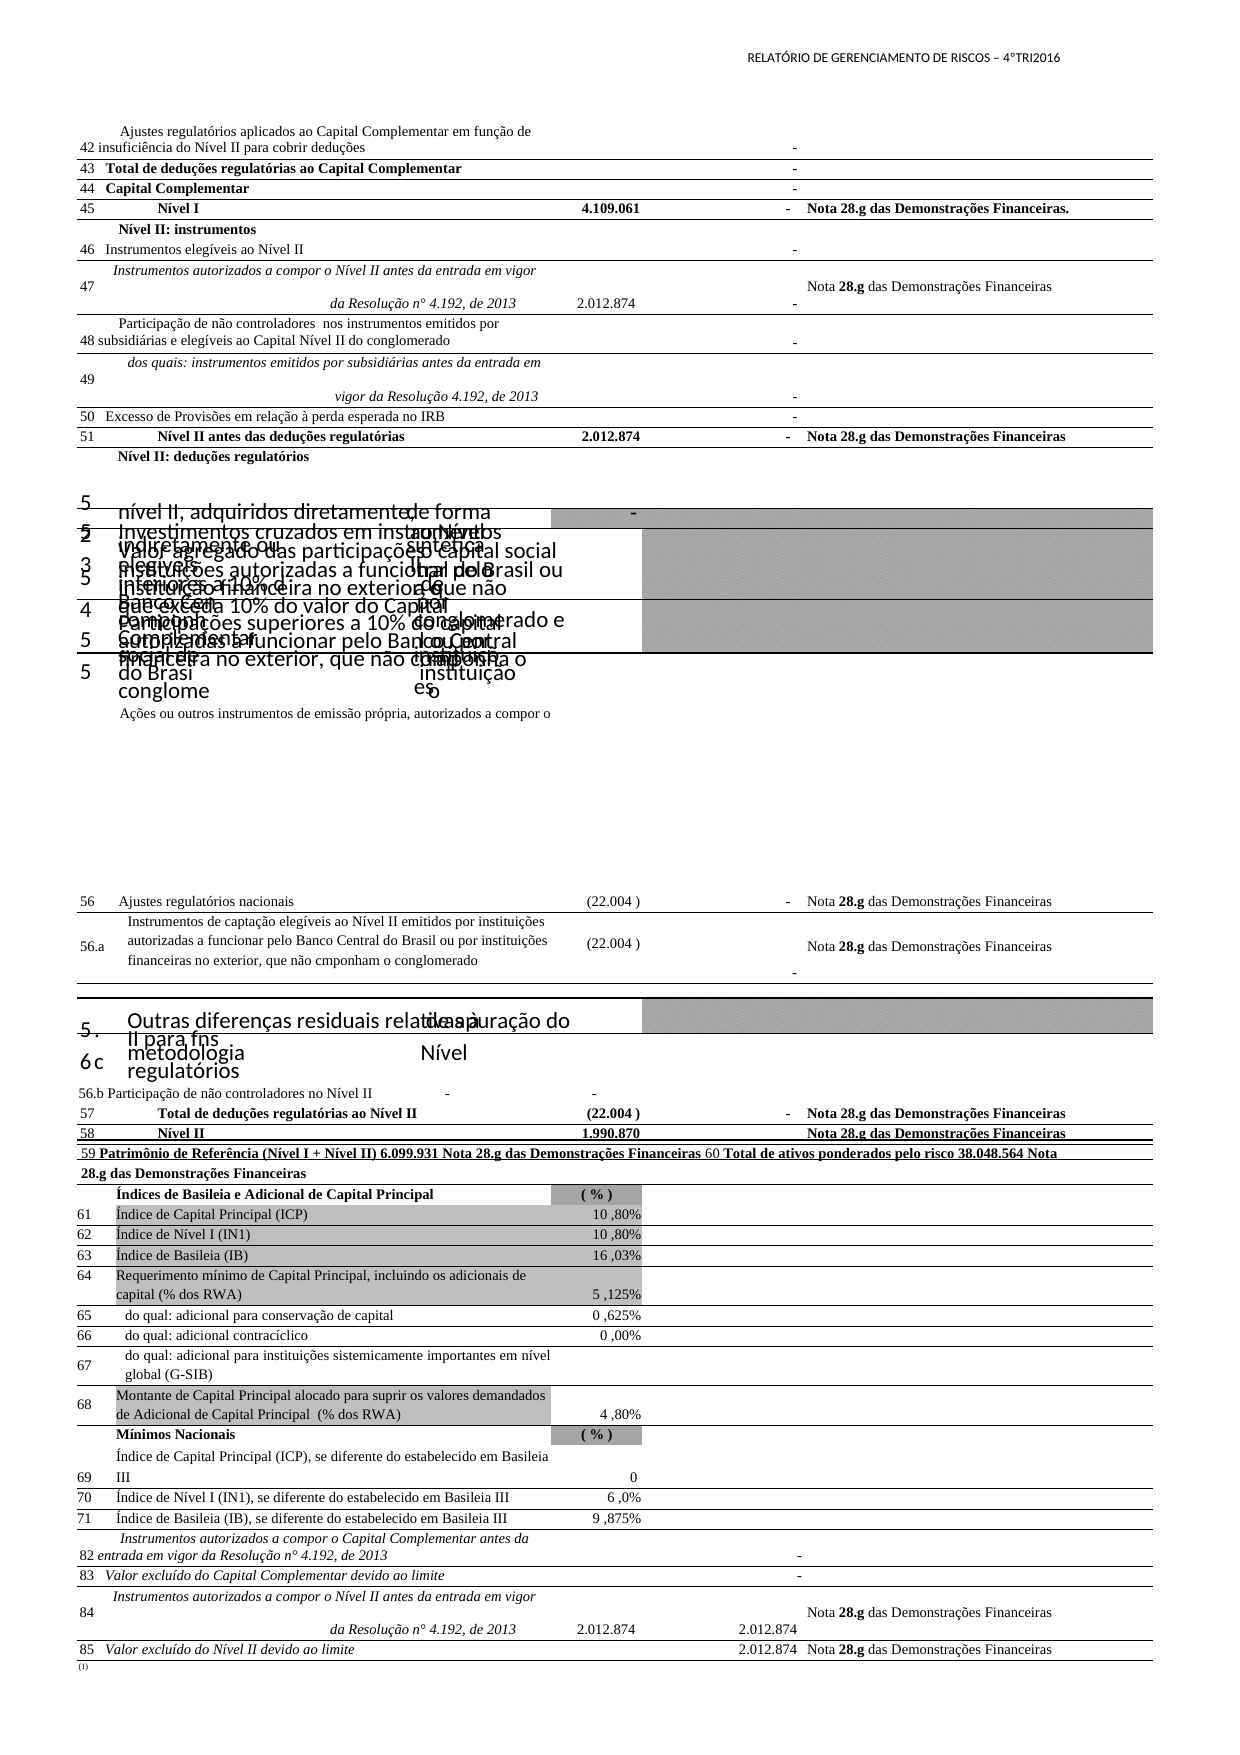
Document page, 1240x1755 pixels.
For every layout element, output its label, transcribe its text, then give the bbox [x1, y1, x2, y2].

table_cell [577, 220, 807, 241]
table_cell Participação de não controladores nos instrumentos emitidos por 48 subsidiárias e elegíveis ao Capital Nível II do conglomerado [77, 315, 577, 353]
table_cell 4.109.061 - [577, 200, 807, 219]
table_cell 71 [77, 1510, 116, 1529]
text (1) [78, 1661, 1064, 1671]
table_cell - [739, 1530, 807, 1566]
table_cell 69 [77, 1426, 116, 1488]
table_header Ajustes regulatórios nacionais [118, 893, 587, 912]
table_cell [642, 1510, 1152, 1529]
table_cell do qual: adicional contracíclico [116, 1327, 551, 1346]
table_cell [577, 1530, 739, 1566]
table_header Ajustes regulatórios aplicados ao Capital Complementar em função de 42 insuficiência do Nível II para cobrir deduções [77, 123, 577, 158]
table_cell dos quais: instrumentos emitidos por subsidiárias antes da entrada em 49 vigor da Resolução 4.192, de 2013 [77, 354, 577, 407]
table_header Índices de Basileia e Adicional de Capital Principal [116, 1185, 551, 1205]
table_cell 1.990.870 [582, 1125, 807, 1139]
table_cell 2.012.874 - [577, 261, 807, 314]
table_cell [642, 1306, 1152, 1326]
table_header (22.004 ) - [582, 1105, 807, 1124]
table_header 57 Total de deduções regulatórias ao Nível II [77, 1105, 582, 1124]
text Ações ou outros instrumentos de emissão própria, autorizados a compor o [119, 654, 1064, 721]
table_cell Requerimento mínimo de Capital Principal, incluindo os adicionais de capital (% dos RWA) [116, 1267, 551, 1305]
table_cell [577, 1567, 739, 1586]
table_cell [642, 1386, 1152, 1425]
table_cell Nota 28.g das Demonstrações Financeiras [807, 913, 1152, 983]
table_cell do qual: adicional para instituições sistemicamente importantes em nível global (G-SIB) [116, 1347, 551, 1385]
table_cell 10 ,80% [551, 1226, 642, 1245]
table_cell 4 ,80% [551, 1386, 642, 1425]
text 59 Patrimônio de Referência (Nível I + Nível II) 6.099.931 Nota 28.g das Demonstrações Financeiras 60 Total de ativos ponderados pelo risco 38.048.564 Nota [81, 1145, 1064, 1159]
table_cell - [577, 241, 807, 260]
table_cell Nota 28.g das Demonstrações Financeiras [807, 428, 1152, 447]
text 56.b Participação de não controladores no Nível II - - [78, 984, 1065, 997]
table_cell [642, 1246, 1152, 1266]
table_cell Nota 28.g das Demonstrações Financeiras [807, 1125, 1152, 1139]
table_cell Montante de Capital Principal alocado para suprir os valores demandados de Adicional de Capital Principal (% dos RWA) [116, 1386, 551, 1425]
table_cell Mínimos Nacionais Índice de Capital Principal (ICP), se diferente do estabelecido em Basileia III [116, 1426, 551, 1488]
table_cell 10 ,80% [551, 1205, 642, 1225]
table_cell 0 ,625% [551, 1306, 642, 1326]
text Ações ou outros instrumentos de emissão própria, autorizados a compor o [119, 600, 642, 652]
table_cell - [577, 160, 807, 179]
table_cell 2.012.874 [739, 1641, 807, 1660]
table_cell Índice de Basileia (IB) [116, 1246, 551, 1266]
table_cell 0 [551, 1445, 1152, 1488]
table_header 56 [77, 893, 118, 912]
table_cell [642, 1205, 1152, 1225]
table_cell Nível II: instrumentos [77, 220, 577, 241]
table_cell 45 Nível I [77, 200, 577, 219]
table_cell [642, 1267, 1152, 1305]
table_cell 65 [77, 1306, 116, 1326]
table_cell Índice de Nível I (IN1) [116, 1226, 551, 1245]
table_cell [551, 1347, 1152, 1385]
table_cell 68 [77, 1386, 116, 1425]
table_cell [807, 315, 1152, 353]
table_cell Instrumentos autorizados a compor o Capital Complementar antes da 82 entrada em vigor da Resolução n° 4.192, de 2013 [77, 1530, 577, 1566]
text 28.g das Demonstrações Financeiras [81, 1160, 1064, 1181]
text Ações ou outros instrumentos de emissão própria, autorizados a compor o [119, 509, 551, 528]
table_cell 2.012.874 [739, 1587, 807, 1640]
table_cell [642, 1489, 1152, 1508]
table_cell 66 [77, 1327, 116, 1346]
table_header - [577, 123, 807, 158]
table_cell Índice de Basileia (IB), se diferente do estabelecido em Basileia III [116, 1510, 551, 1529]
table_header [807, 123, 1152, 158]
table_cell 67 [77, 1347, 116, 1385]
table_cell 85 Valor excluído do Nível II devido ao limite [77, 1641, 577, 1660]
table_cell Instrumentos de captação elegíveis ao Nível II emitidos por instituições autorizadas a funcionar pelo Banco Central do Brasil ou por instituições financeiras no exterior, que não cmponham o conglomerado [118, 913, 587, 983]
table_cell Nota 28.g das Demonstrações Financeiras [807, 1641, 1152, 1660]
table_cell [577, 1641, 739, 1660]
table_cell 50 Excesso de Provisões em relação à perda esperada no IRB [77, 408, 577, 427]
table_cell [807, 220, 1152, 241]
text 56.b Participação de não controladores no Nível II - - [78, 999, 642, 1033]
table_header ( % ) [551, 1185, 642, 1205]
table_cell 16 ,03% [551, 1246, 642, 1266]
table_cell 62 [77, 1226, 116, 1245]
table_cell - [577, 180, 807, 199]
table_cell Nota 28.g das Demonstrações Financeiras [807, 1587, 1152, 1640]
table_cell Índice de Nível I (IN1), se diferente do estabelecido em Basileia III [116, 1489, 551, 1508]
table_cell Nota 28.g das Demonstrações Financeiras. [807, 200, 1152, 219]
text 56.b Participação de não controladores no Nível II - - [78, 1034, 1065, 1101]
table_cell 6 ,0% [551, 1489, 642, 1508]
table_cell - [739, 1567, 807, 1586]
table_cell [807, 160, 1152, 179]
table_cell Instrumentos autorizados a compor o Nível II antes da entrada em vigor 47 da Resolução n° 4.192, de 2013 [77, 261, 577, 314]
table_header [642, 1185, 1152, 1205]
table_cell [807, 241, 1152, 260]
table_cell 46 Instrumentos elegíveis ao Nível II [77, 241, 577, 260]
table_cell Instrumentos autorizados a compor o Nível II antes da entrada em vigor 84 da Resolução n° 4.192, de 2013 [77, 1587, 577, 1640]
table_cell Nota 28.g das Demonstrações Financeiras [807, 261, 1152, 314]
table_cell 70 [77, 1489, 116, 1508]
table_cell ( % ) [551, 1426, 642, 1445]
table_header (22.004 ) - [587, 893, 807, 912]
table_cell do qual: adicional para conservação de capital [116, 1306, 551, 1326]
table_cell 51 Nível II antes das deduções regulatórias [77, 428, 577, 447]
table_cell - [577, 315, 807, 353]
table_cell [807, 180, 1152, 199]
table_cell - [577, 354, 807, 407]
table_header Nota 28.g das Demonstrações Financeiras [807, 1105, 1152, 1124]
table_cell 2.012.874 [577, 1587, 739, 1640]
table_cell [807, 1530, 1152, 1566]
table_header Nota 28.g das Demonstrações Financeiras [807, 893, 1152, 912]
table_cell Índice de Capital Principal (ICP) [116, 1205, 551, 1225]
table_cell 0 ,00% [551, 1327, 642, 1346]
table_cell - [577, 408, 807, 427]
table_cell [642, 1327, 1152, 1346]
table_cell 2.012.874 - [577, 428, 807, 447]
table_cell [807, 1567, 1152, 1586]
text Ações ou outros instrumentos de emissão própria, autorizados a compor o [119, 468, 1064, 508]
text Ações ou outros instrumentos de emissão própria, autorizados a compor o [119, 529, 642, 599]
table_cell [642, 1226, 1152, 1245]
table_cell [642, 1426, 1152, 1445]
table_cell [807, 354, 1152, 407]
table_cell [807, 408, 1152, 427]
table_header 61 [77, 1185, 116, 1225]
table_cell 58 Nível II [77, 1125, 582, 1139]
table_cell 63 [77, 1246, 116, 1266]
table_cell 9 ,875% [551, 1510, 642, 1529]
table_cell (22.004 ) - [587, 913, 807, 983]
table_cell 64 [77, 1267, 116, 1305]
table_cell 43 Total de deduções regulatórias ao Capital Complementar [77, 160, 577, 179]
table_cell 5 ,125% [551, 1267, 642, 1305]
table_cell 56.a [77, 913, 118, 983]
table_cell 83 Valor excluído do Capital Complementar devido ao limite [77, 1567, 577, 1586]
table_cell 44 Capital Complementar [77, 180, 577, 199]
text Nível II: deduções regulatórios [118, 448, 1064, 465]
